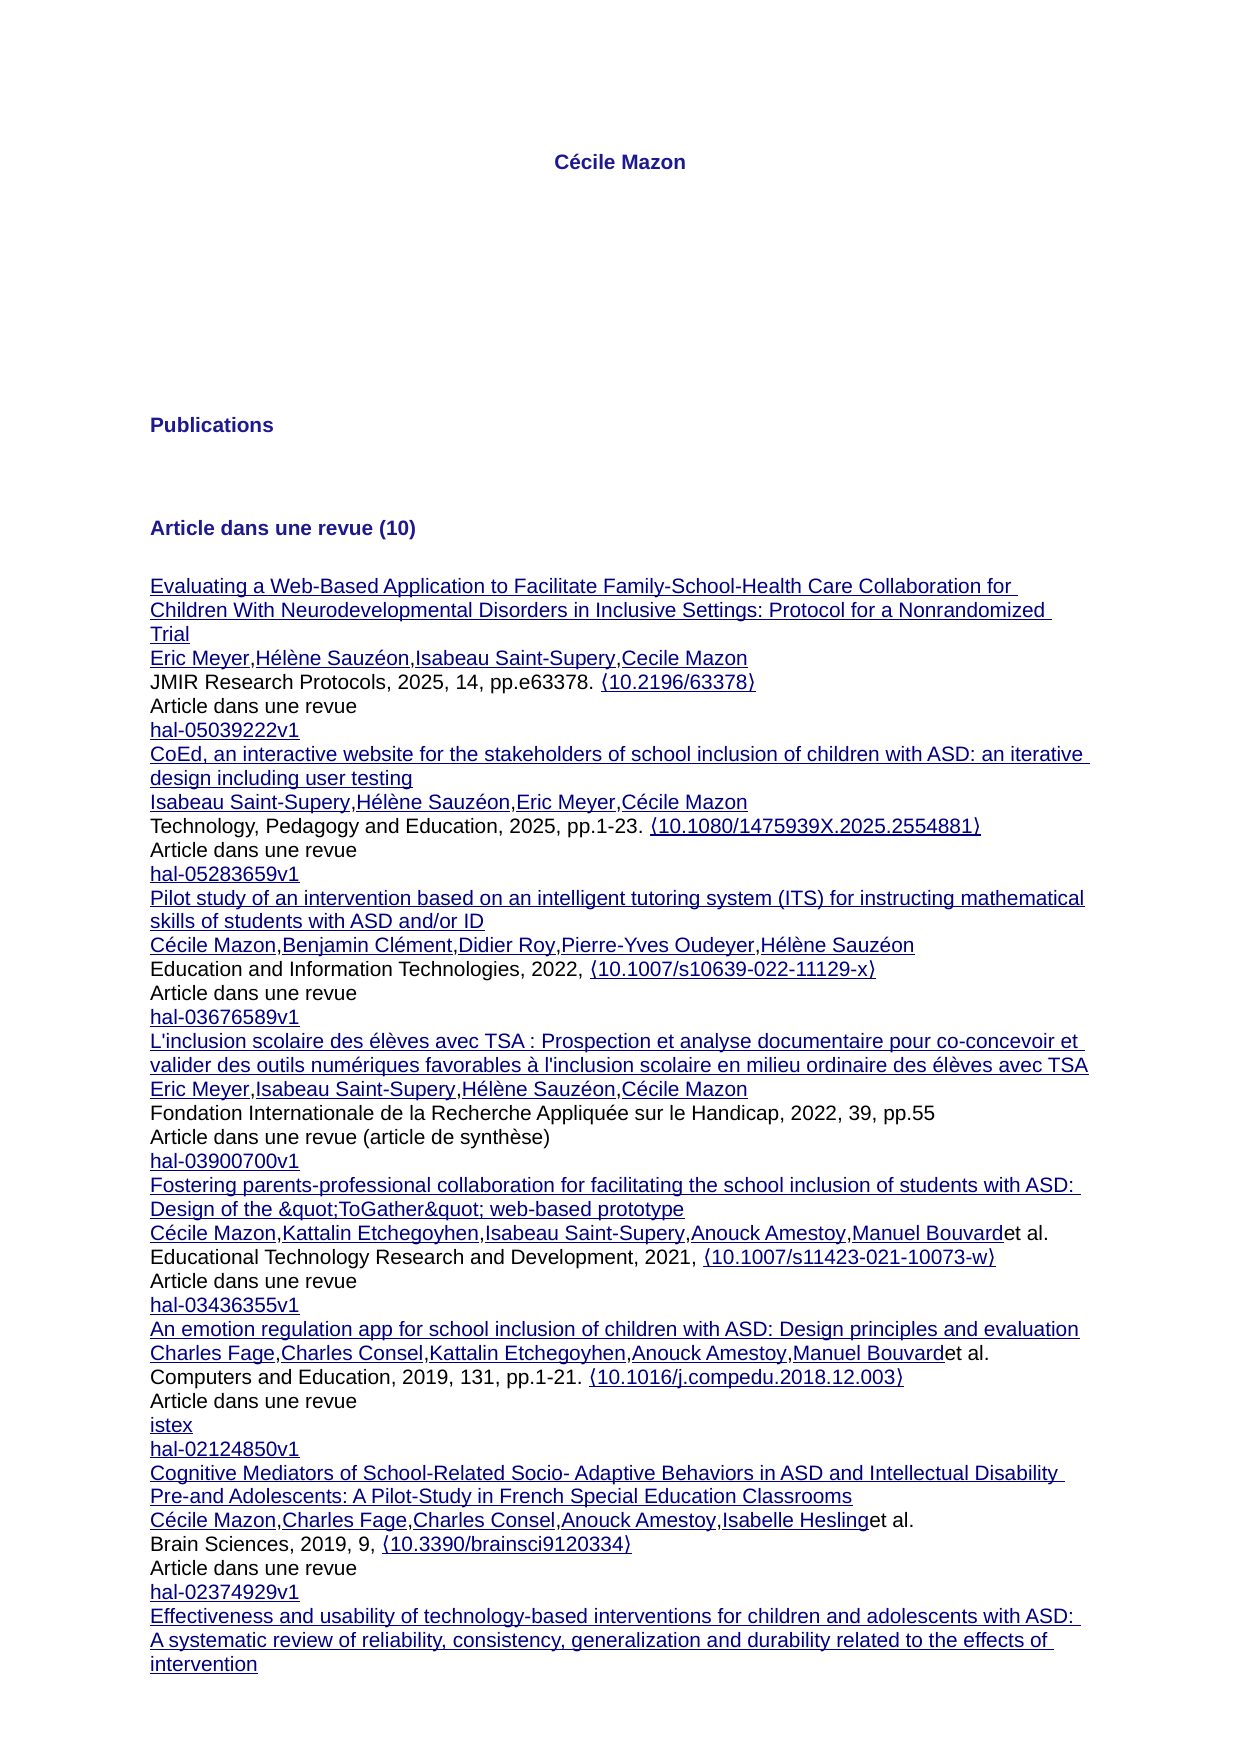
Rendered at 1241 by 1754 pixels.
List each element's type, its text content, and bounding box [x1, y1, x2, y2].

table_header Evaluating a Web-Based Application to Facilitate Family-School-Health Care Collaboration for Children With Neurodevelopmental Disorders in Inclusive Settings: Protocol for a Nonrandomized Trial Eric Meyer,Hélène Sauzéon,Isabeau Saint-Supery,Cecile Mazon JMIR Research Protocols, 2025, 14, pp.e63378. ⟨10.2196/63378⟩ Article dans une revue hal-05039222v1 [150, 574, 1090, 742]
subtitle Cécile Mazon [150, 150, 1090, 174]
subtitle Article dans une revue (10) [150, 516, 1090, 539]
table_cell Pilot study of an intervention based on an intelligent tutoring system (ITS) for instructing mathematical skills of students with ASD and/or ID Cécile Mazon,Benjamin Clément,Didier Roy,Pierre-Yves Oudeyer,Hélène Sauzéon Education and Information Technologies, 2022, ⟨10.1007/s10639-022-11129-x⟩ Article dans une revue hal-03676589v1 [150, 885, 1090, 1029]
table_cell An emotion regulation app for school inclusion of children with ASD: Design principles and evaluation Charles Fage,Charles Consel,Kattalin Etchegoyhen,Anouck Amestoy,Manuel Bouvardet al. Computers and Education, 2019, 131, pp.1-21. ⟨10.1016/j.compedu.2018.12.003⟩ Article dans une revue istex hal-02124850v1 [150, 1317, 1090, 1460]
table_cell L'inclusion scolaire des élèves avec TSA : Prospection et analyse documentaire pour co-concevoir et valider des outils numériques favorables à l'inclusion scolaire en milieu ordinaire des élèves avec TSA Eric Meyer,Isabeau Saint-Supery,Hélène Sauzéon,Cécile Mazon Fondation Internationale de la Recherche Appliquée sur le Handicap, 2022, 39, pp.55 Article dans une revue (article de synthèse) hal-03900700v1 [150, 1029, 1090, 1173]
table_cell design including user testing Isabeau Saint-Supery,Hélène Sauzéon,Eric Meyer,Cécile Mazon Technology, Pedagogy and Education, 2025, pp.1-23. ⟨10.1080/1475939X.2025.2554881⟩ Article dans une revue hal-05283659v1 [150, 764, 1090, 885]
subtitle Publications [150, 412, 1090, 436]
table_cell Fostering parents-professional collaboration for facilitating the school inclusion of students with ASD: Design of the &quot;ToGather&quot; web-based prototype Cécile Mazon,Kattalin Etchegoyhen,Isabeau Saint-Supery,Anouck Amestoy,Manuel Bouvardet al. Educational Technology Research and Development, 2021, ⟨10.1007/s11423-021-10073-w⟩ Article dans une revue hal-03436355v1 [150, 1173, 1090, 1317]
table_cell Cognitive Mediators of School-Related Socio- Adaptive Behaviors in ASD and Intellectual Disability Pre-and Adolescents: A Pilot-Study in French Special Education Classrooms Cécile Mazon,Charles Fage,Charles Consel,Anouck Amestoy,Isabelle Heslinget al. Brain Sciences, 2019, 9, ⟨10.3390/brainsci9120334⟩ Article dans une revue hal-02374929v1 [150, 1460, 1090, 1604]
table_cell Effectiveness and usability of technology-based interventions for children and adolescents with ASD: A systematic review of reliability, consistency, generalization and durability related to the effects of intervention [150, 1604, 1090, 1676]
table_cell CoEd, an interactive website for the stakeholders of school inclusion of children with ASD: an iterative [150, 742, 1090, 763]
